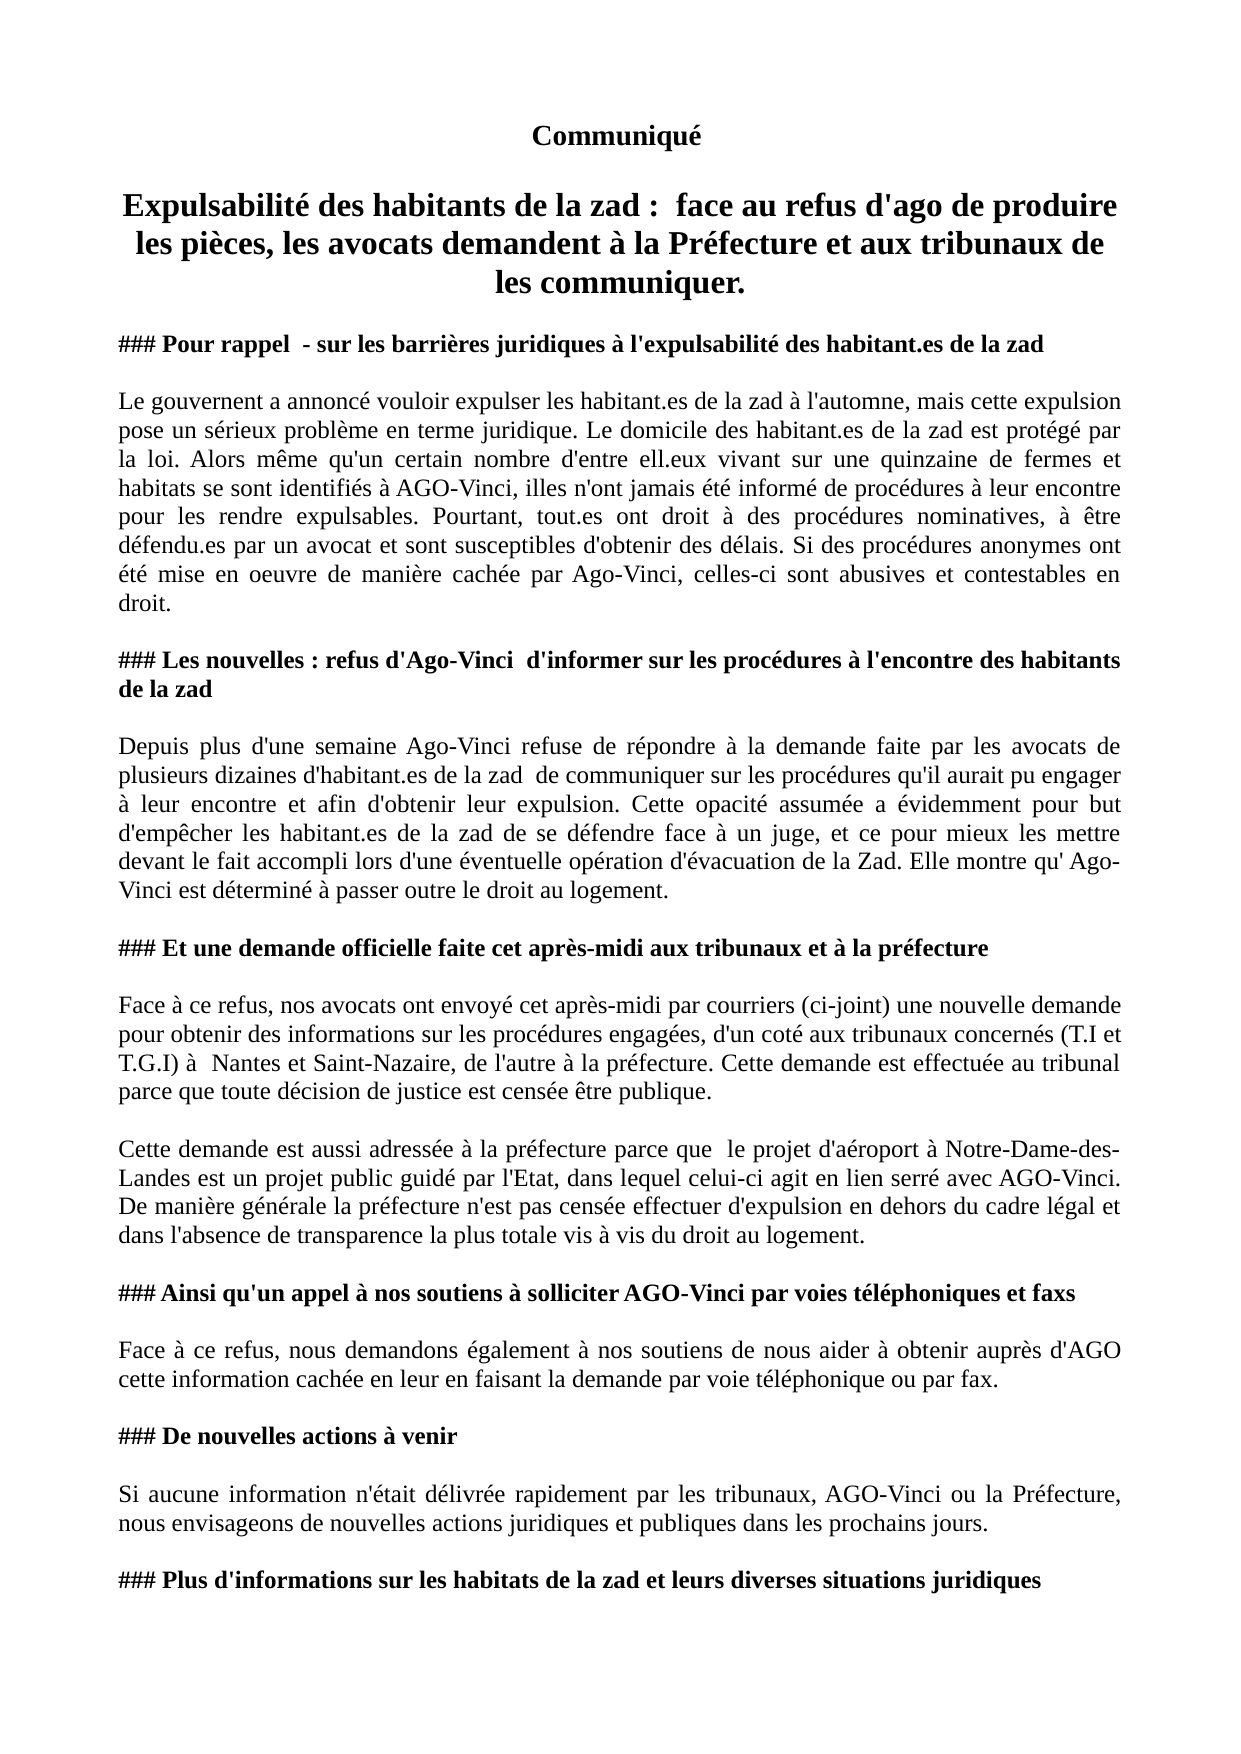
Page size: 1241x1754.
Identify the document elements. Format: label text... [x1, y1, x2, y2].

text ### Les nouvelles : refus d'Ago-Vinci d'informer sur les procédures à l'encontre des habitants de la zad [118, 645, 1122, 703]
text ### De nouvelles actions à venir [118, 1421, 1122, 1450]
text ### Pour rappel - sur les barrières juridiques à l'expulsabilité des habitant.es de la zad [118, 329, 1122, 358]
text Communiqué [118, 118, 1122, 152]
text Le gouvernent a annoncé vouloir expulser les habitant.es de la zad à l'automne, mais cette expulsion pose un sérieux problème en terme juridique. Le domicile des habitant.es de la zad est protégé par la loi. Alors même qu'un certain nombre d'entre ell.eux vivant sur une quinzaine de fermes et habitats se sont identifiés à AGO-Vinci, illes n'ont jamais été informé de procédures à leur encontre pour les rendre expulsables. Pourtant, tout.es ont droit à des procédures nominatives, à être défendu.es par un avocat et sont susceptibles d'obtenir des délais. Si des procédures anonymes ont été mise en oeuvre de manière cachée par Ago-Vinci, celles-ci sont abusives et contestables en droit. [118, 386, 1122, 616]
text ### Ainsi qu'un appel à nos soutiens à solliciter AGO-Vinci par voies téléphoniques et faxs [118, 1278, 1122, 1306]
text Face à ce refus, nos avocats ont envoyé cet après-midi par courriers (ci-joint) une nouvelle demande pour obtenir des informations sur les procédures engagées, d'un coté aux tribunaux concernés (T.I et T.G.I) à Nantes et Saint-Nazaire, de l'autre à la préfecture. Cette demande est effectuée au tribunal parce que toute décision de justice est censée être publique. [118, 990, 1122, 1105]
text Face à ce refus, nous demandons également à nos soutiens de nous aider à obtenir auprès d'AGO cette information cachée en leur en faisant la demande par voie téléphonique ou par fax. [118, 1335, 1122, 1393]
text Depuis plus d'une semaine Ago-Vinci refuse de répondre à la demande faite par les avocats de plusieurs dizaines d'habitant.es de la zad de communiquer sur les procédures qu'il aurait pu engager à leur encontre et afin d'obtenir leur expulsion. Cette opacité assumée a évidemment pour but d'empêcher les habitant.es de la zad de se défendre face à un juge, et ce pour mieux les mettre devant le fait accompli lors d'une éventuelle opération d'évacuation de la Zad. Elle montre qu' Ago-Vinci est déterminé à passer outre le droit au logement. [118, 731, 1122, 904]
text Cette demande est aussi adressée à la préfecture parce que le projet d'aéroport à Notre-Dame-des-Landes est un projet public guidé par l'Etat, dans lequel celui-ci agit en lien serré avec AGO-Vinci. De manière générale la préfecture n'est pas censée effectuer d'expulsion en dehors du cadre légal et dans l'absence de transparence la plus totale vis à vis du droit au logement. [118, 1134, 1122, 1249]
text Expulsabilité des habitants de la zad : face au refus d'ago de produire les pièces, les avocats demandent à la Préfecture et aux tribunaux de les communiquer. [118, 185, 1122, 300]
text ### Plus d'informations sur les habitats de la zad et leurs diverses situations juridiques [118, 1565, 1122, 1594]
text ### Et une demande officielle faite cet après-midi aux tribunaux et à la préfecture [118, 933, 1122, 961]
text Si aucune information n'était délivrée rapidement par les tribunaux, AGO-Vinci ou la Préfecture, nous envisageons de nouvelles actions juridiques et publiques dans les prochains jours. [118, 1479, 1122, 1536]
